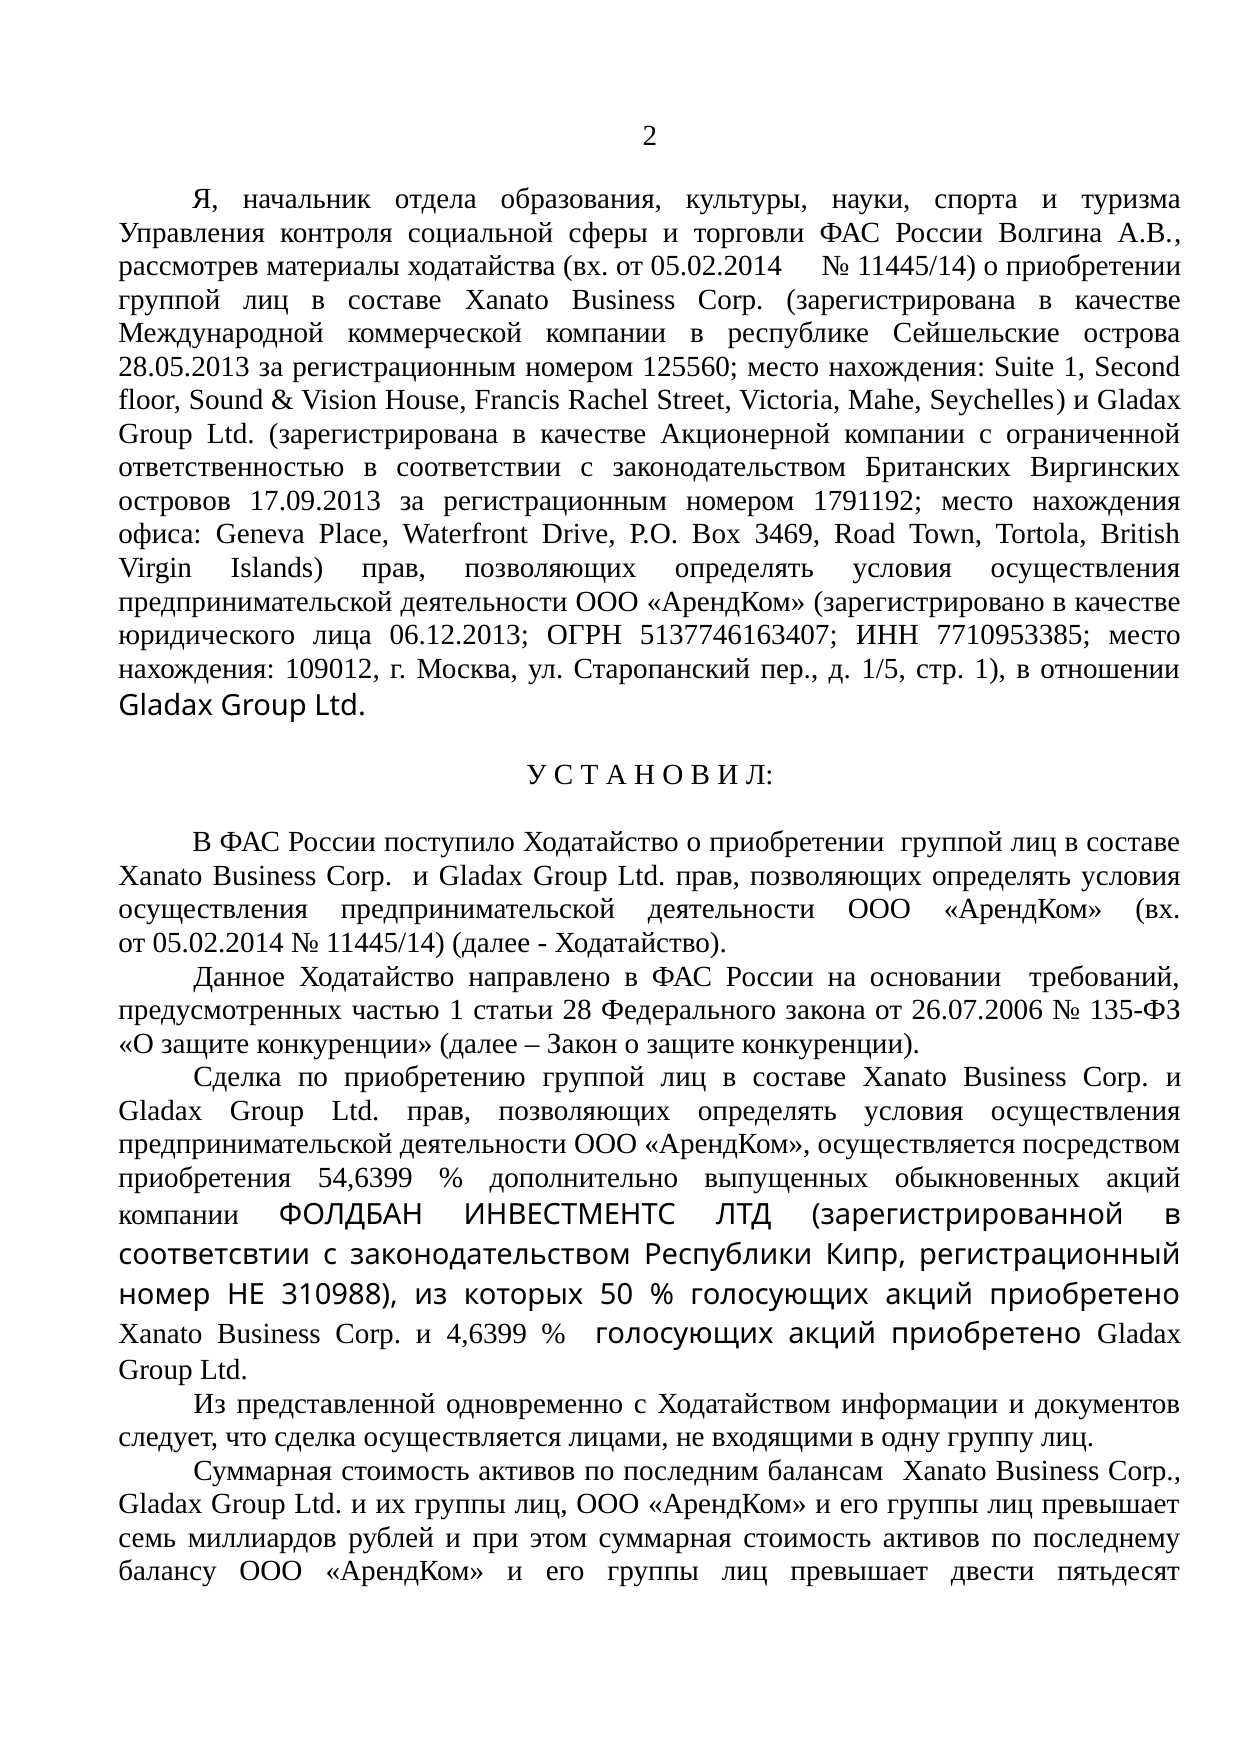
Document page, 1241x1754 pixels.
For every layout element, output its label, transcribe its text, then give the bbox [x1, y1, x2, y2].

text В ФАС России поступило Ходатайство о приобретении группой лиц в составе Xanato Business Corp. и Gladax Group Ltd. прав, позволяющих определять условия осуществления предпринимательской деятельности ООО «АрендКом» (вх. от 05.02.2014 № 11445/14) (далее - Ходатайство). [118, 824, 1181, 959]
text Суммарная стоимость активов по последним балансам Xanato Business Corp., Gladax Group Ltd. и их группы лиц, ООО «АрендКом» и его группы лиц превышает семь миллиардов рублей и при этом суммарная стоимость активов по последнему балансу ООО «АрендКом» и его группы лиц превышает двести пятьдесят [118, 1453, 1181, 1587]
subtitle Я, начальник отдела образования, культуры, науки, спорта и туризма Управления контроля социальной сферы и торговли ФАС России Волгина А.В., рассмотрев материалы ходатайства (вх. от 05.02.2014 № 11445/14) о приобретении группой лиц в составе Xanato Business Corp. (зарегистрирована в качестве Международной коммерческой компании в республике Сейшельские острова 28.05.2013 за регистрационным номером 125560; место нахождения: Suite 1, Second floor, Sound & Vision House, Francis Rachel Street, Victoria, Mahe, Seychelles) и Gladax Group Ltd. (зарегистрирована в качестве Акционерной компании с ограниченной ответственностью в соответствии с законодательством Британских Виргинских островов 17.09.2013 за регистрационным номером 1791192; место нахождения офиса: Geneva Place, Waterfront Drive, P.O. Box 3469, Road Town, Tortola, British Virgin Islands) прав, позволяющих определять условия осуществления предпринимательской деятельности ООО «АрендКом» (зарегистрировано в качестве юридического лица 06.12.2013; ОГРН 5137746163407; ИНН 7710953385; место нахождения: 109012, г. Москва, ул. Старопанский пер., д. 1/5, стр. 1), в отношении Gladax Group Ltd. [118, 181, 1181, 724]
text Сделка по приобретению группой лиц в составе Xanato Business Corp. и Gladax Group Ltd. прав, позволяющих определять условия осуществления предпринимательской деятельности ООО «АрендКом», осуществляется посредством приобретения 54,6399 % дополнительно выпущенных обыкновенных акций компании ФОЛДБАН ИНВЕСТМЕНТС ЛТД (зарегистрированной в соответсвтии с законодательством Республики Кипр, регистрационный номер НЕ 310988), из которых 50 % голосующих акций приобретено Xanato Business Corp. и 4,6399 % голосующих акций приобретено Gladax Group Ltd. [118, 1059, 1181, 1386]
text У С Т А Н О В И Л: [118, 757, 1181, 791]
text Данное Ходатайство направлено в ФАС России на основании требований, предусмотренных частью 1 статьи 28 Федерального закона от 26.07.2006 № 135-ФЗ «О защите конкуренции» (далее – Закон о защите конкуренции). [118, 959, 1181, 1059]
text Из представленной одновременно с Ходатайством информации и документов следует, что сделка осуществляется лицами, не входящими в одну группу лиц. [118, 1386, 1181, 1453]
